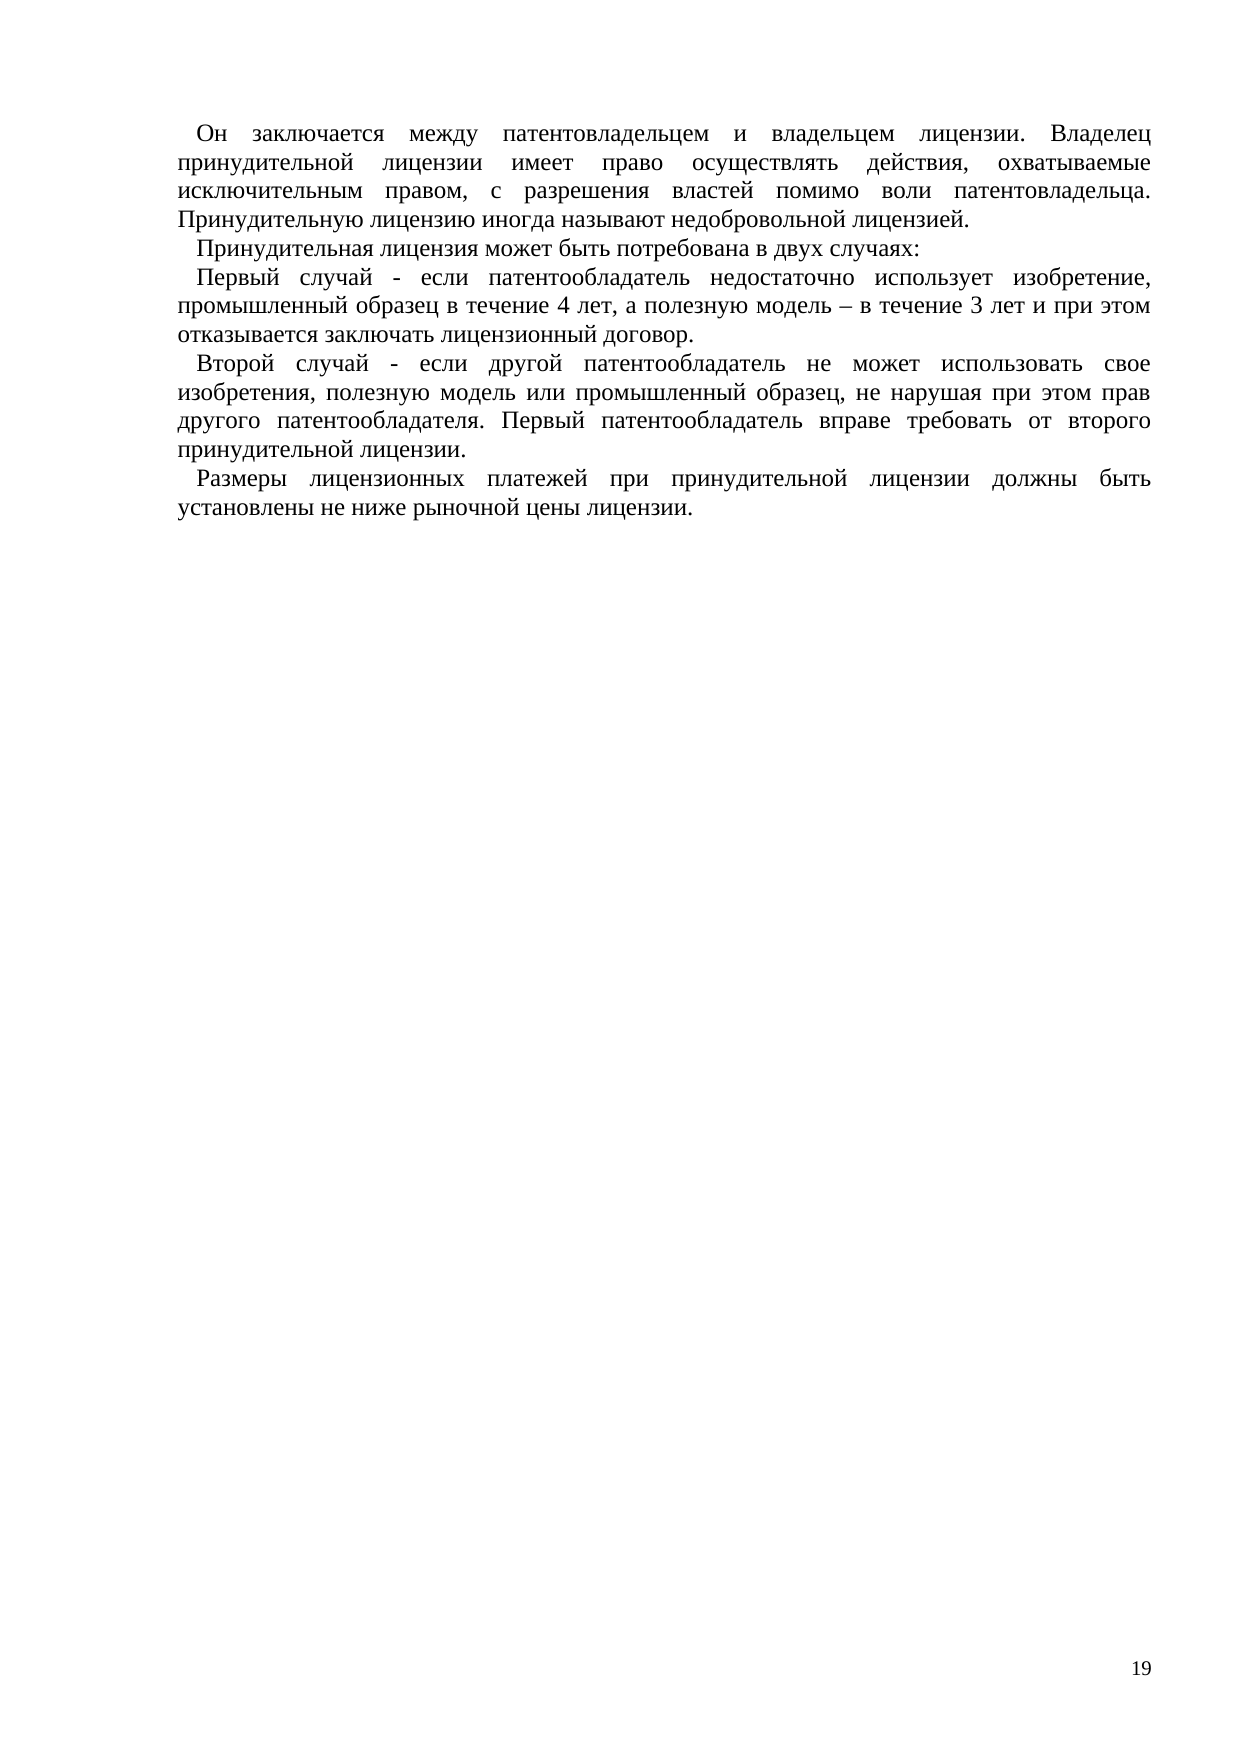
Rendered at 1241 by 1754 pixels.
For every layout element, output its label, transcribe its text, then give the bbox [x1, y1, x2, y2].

text Размеры лицензионных платежей при принудительной лицензии должны быть установлены не ниже рыночной цены лицензии. [177, 463, 1152, 521]
text Он заключается между патентовладельцем и владельцем лицензии. Владелец принудительной лицензии имеет право осуществлять действия, охватываемые исключительным правом, с разрешения властей помимо воли патентовладельца. Принудительную лицензию иногда называют недобровольной лицензией. [177, 118, 1152, 233]
text Первый случай - если патентообладатель недостаточно использует изобретение, промышленный образец в течение 4 лет, а полезную модель – в течение 3 лет и при этом отказывается заключать лицензионный договор. [177, 262, 1152, 348]
text Второй случай - если другой патентообладатель не может использовать свое изобретения, полезную модель или промышленный образец, не нарушая при этом прав другого патентообладателя. Первый патентообладатель вправе требовать от второго принудительной лицензии. [177, 348, 1152, 463]
text Принудительная лицензия может быть потребована в двух случаях: [177, 233, 1152, 262]
